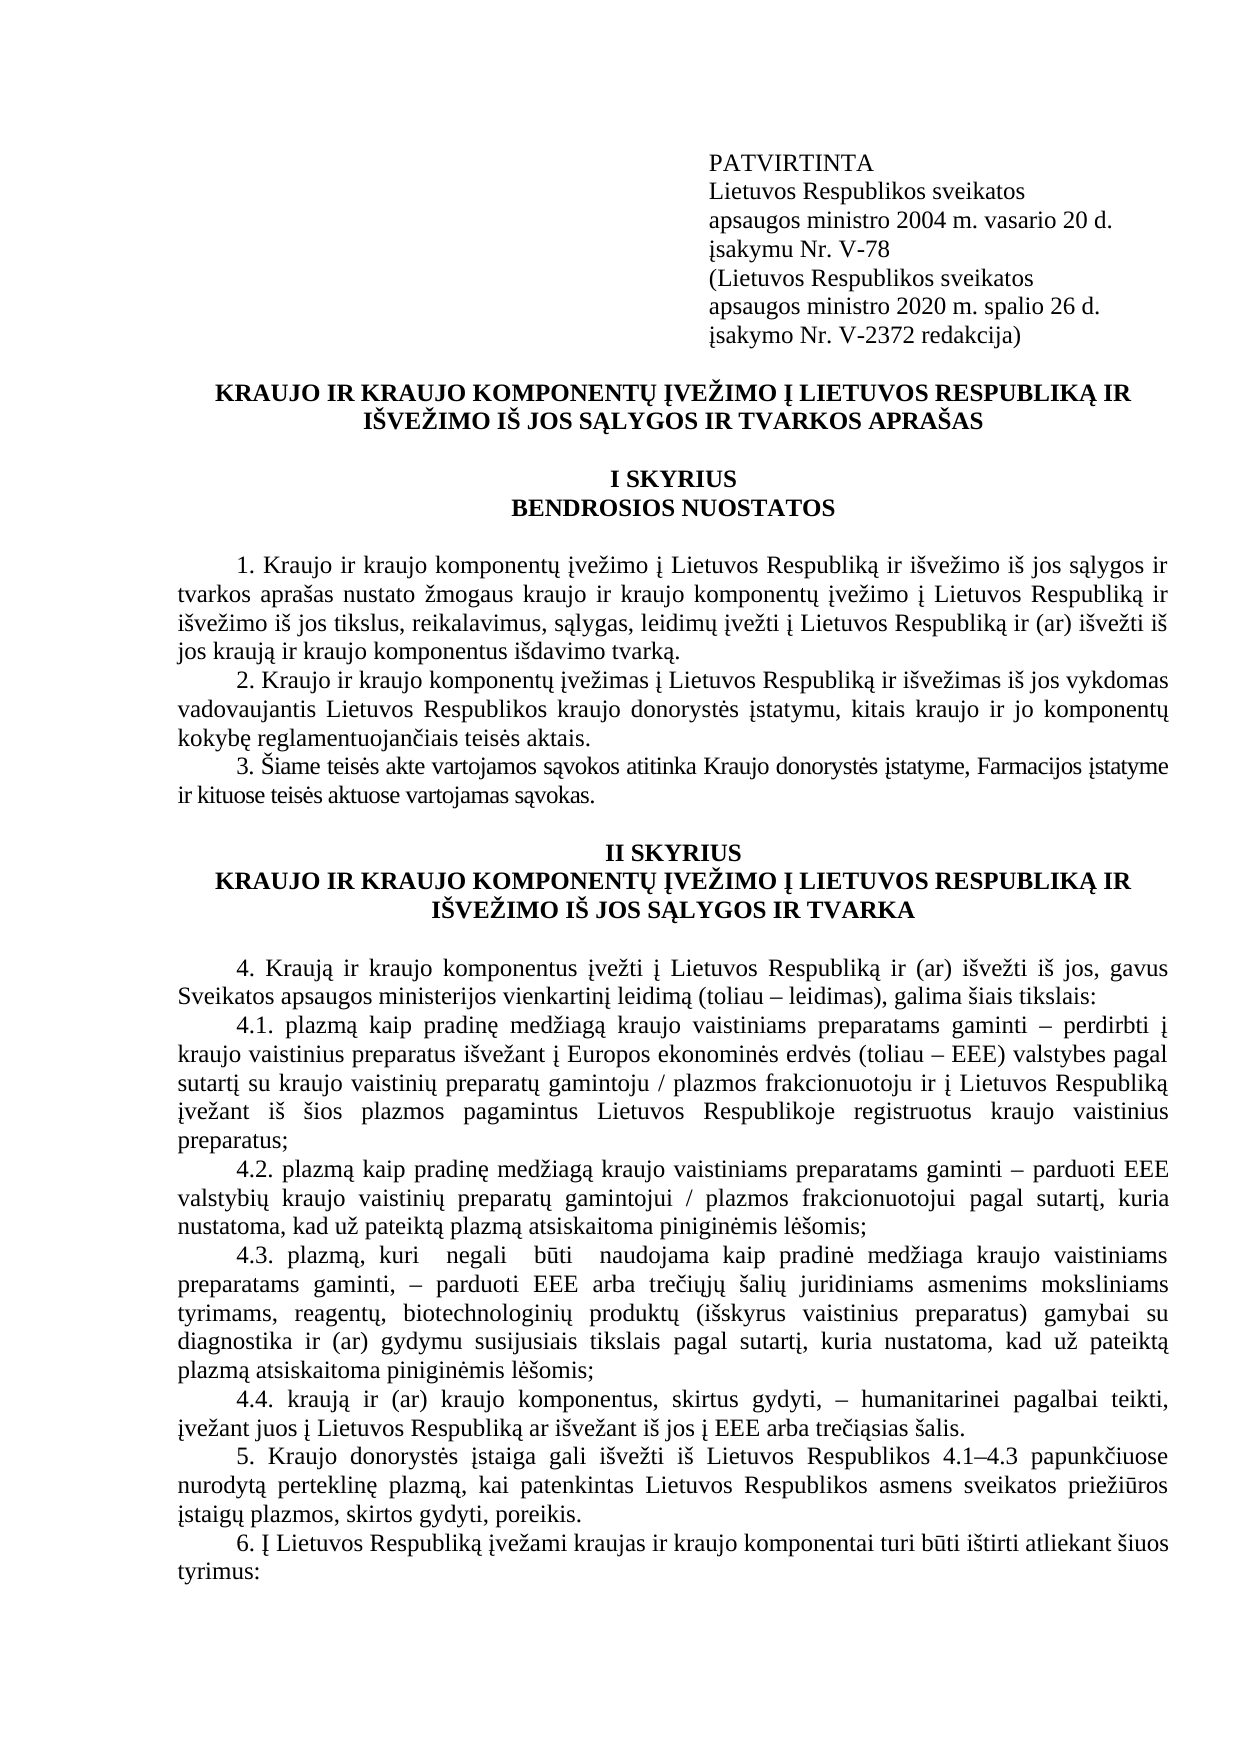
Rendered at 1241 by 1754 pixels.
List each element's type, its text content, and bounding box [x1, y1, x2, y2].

text II SKYRIUS [177, 838, 1169, 866]
text (Lietuvos Respublikos sveikatos [177, 263, 1169, 291]
text Lietuvos Respublikos sveikatos [177, 176, 1169, 205]
text apsaugos ministro 2004 m. vasario 20 d. [177, 205, 1169, 234]
text PATVIRTINTA [709, 148, 1169, 176]
text 4.3. plazmą, kuri negali būti naudojama kaip pradinė medžiaga kraujo vaistiniams preparatams gaminti, – parduoti EEE arba trečiųjų šalių juridiniams asmenims moksliniams tyrimams, reagentų, biotechnologinių produktų (išskyrus vaistinius preparatus) gamybai su diagnostika ir (ar) gydymu susijusiais tikslais pagal sutartį, kuria nustatoma, kad už pateiktą plazmą atsiskaitoma piniginėmis lėšomis; [177, 1240, 1169, 1384]
text 6. Į Lietuvos Respubliką įvežami kraujas ir kraujo komponentai turi būti ištirti atliekant šiuos tyrimus: [177, 1528, 1169, 1585]
text 4.2. plazmą kaip pradinę medžiagą kraujo vaistiniams preparatams gaminti – parduoti EEE valstybių kraujo vaistinių preparatų gamintojui / plazmos frakcionuotojui pagal sutartį, kuria nustatoma, kad už pateiktą plazmą atsiskaitoma piniginėmis lėšomis; [177, 1154, 1169, 1240]
text KRAUJO IR KRAUJO KOMPONENTŲ ĮVEŽIMO Į LIETUVOS RESPUBLIKĄ IR IŠVEŽIMO IŠ JOS SĄLYGOS IR TVARKA [177, 866, 1169, 924]
text 4.1. plazmą kaip pradinę medžiagą kraujo vaistiniams preparatams gaminti – perdirbti į kraujo vaistinius preparatus išvežant į Europos ekonominės erdvės (toliau – EEE) valstybes pagal sutartį su kraujo vaistinių preparatų gamintoju / plazmos frakcionuotoju ir į Lietuvos Respubliką įvežant iš šios plazmos pagamintus Lietuvos Respublikoje registruotus kraujo vaistinius preparatus; [177, 1010, 1169, 1154]
text I SKYRIUS [177, 464, 1169, 493]
text įsakymo Nr. V-2372 redakcija) [177, 320, 1169, 349]
text 4.4. kraują ir (ar) kraujo komponentus, skirtus gydyti, – humanitarinei pagalbai teikti, įvežant juos į Lietuvos Respubliką ar išvežant iš jos į EEE arba trečiąsias šalis. [177, 1384, 1169, 1441]
text įsakymu Nr. V-78 [177, 234, 1169, 263]
text KRAUJO IR KRAUJO KOMPONENTŲ ĮVEŽIMO Į LIETUVOS RESPUBLIKĄ IR IŠVEŽIMO IŠ JOS SĄLYGOS IR TVARKOS APRAŠAS [177, 378, 1169, 435]
text 2. Kraujo ir kraujo komponentų įvežimas į Lietuvos Respubliką ir išvežimas iš jos vykdomas vadovaujantis Lietuvos Respublikos kraujo donorystės įstatymu, kitais kraujo ir jo komponentų kokybę reglamentuojančiais teisės aktais. [177, 665, 1169, 751]
text 5. Kraujo donorystės įstaiga gali išvežti iš Lietuvos Respublikos 4.1–4.3 papunkčiuose nurodytą perteklinę plazmą, kai patenkintas Lietuvos Respublikos asmens sveikatos priežiūros įstaigų plazmos, skirtos gydyti, poreikis. [177, 1441, 1169, 1528]
text BENDROSIOS NUOSTATOS [177, 493, 1169, 521]
text 1. Kraujo ir kraujo komponentų įvežimo į Lietuvos Respubliką ir išvežimo iš jos sąlygos ir tvarkos aprašas nustato žmogaus kraujo ir kraujo komponentų įvežimo į Lietuvos Respubliką ir išvežimo iš jos tikslus, reikalavimus, sąlygas, leidimų įvežti į Lietuvos Respubliką ir (ar) išvežti iš jos kraują ir kraujo komponentus išdavimo tvarką. [177, 550, 1169, 665]
text 3. Šiame teisės akte vartojamos sąvokos atitinka Kraujo donorystės įstatyme, Farmacijos įstatyme ir kituose teisės aktuose vartojamas sąvokas. [177, 751, 1169, 809]
text apsaugos ministro 2020 m. spalio 26 d. [177, 291, 1169, 320]
text 4. Kraują ir kraujo komponentus įvežti į Lietuvos Respubliką ir (ar) išvežti iš jos, gavus Sveikatos apsaugos ministerijos vienkartinį leidimą (toliau – leidimas), galima šiais tikslais: [177, 953, 1169, 1010]
